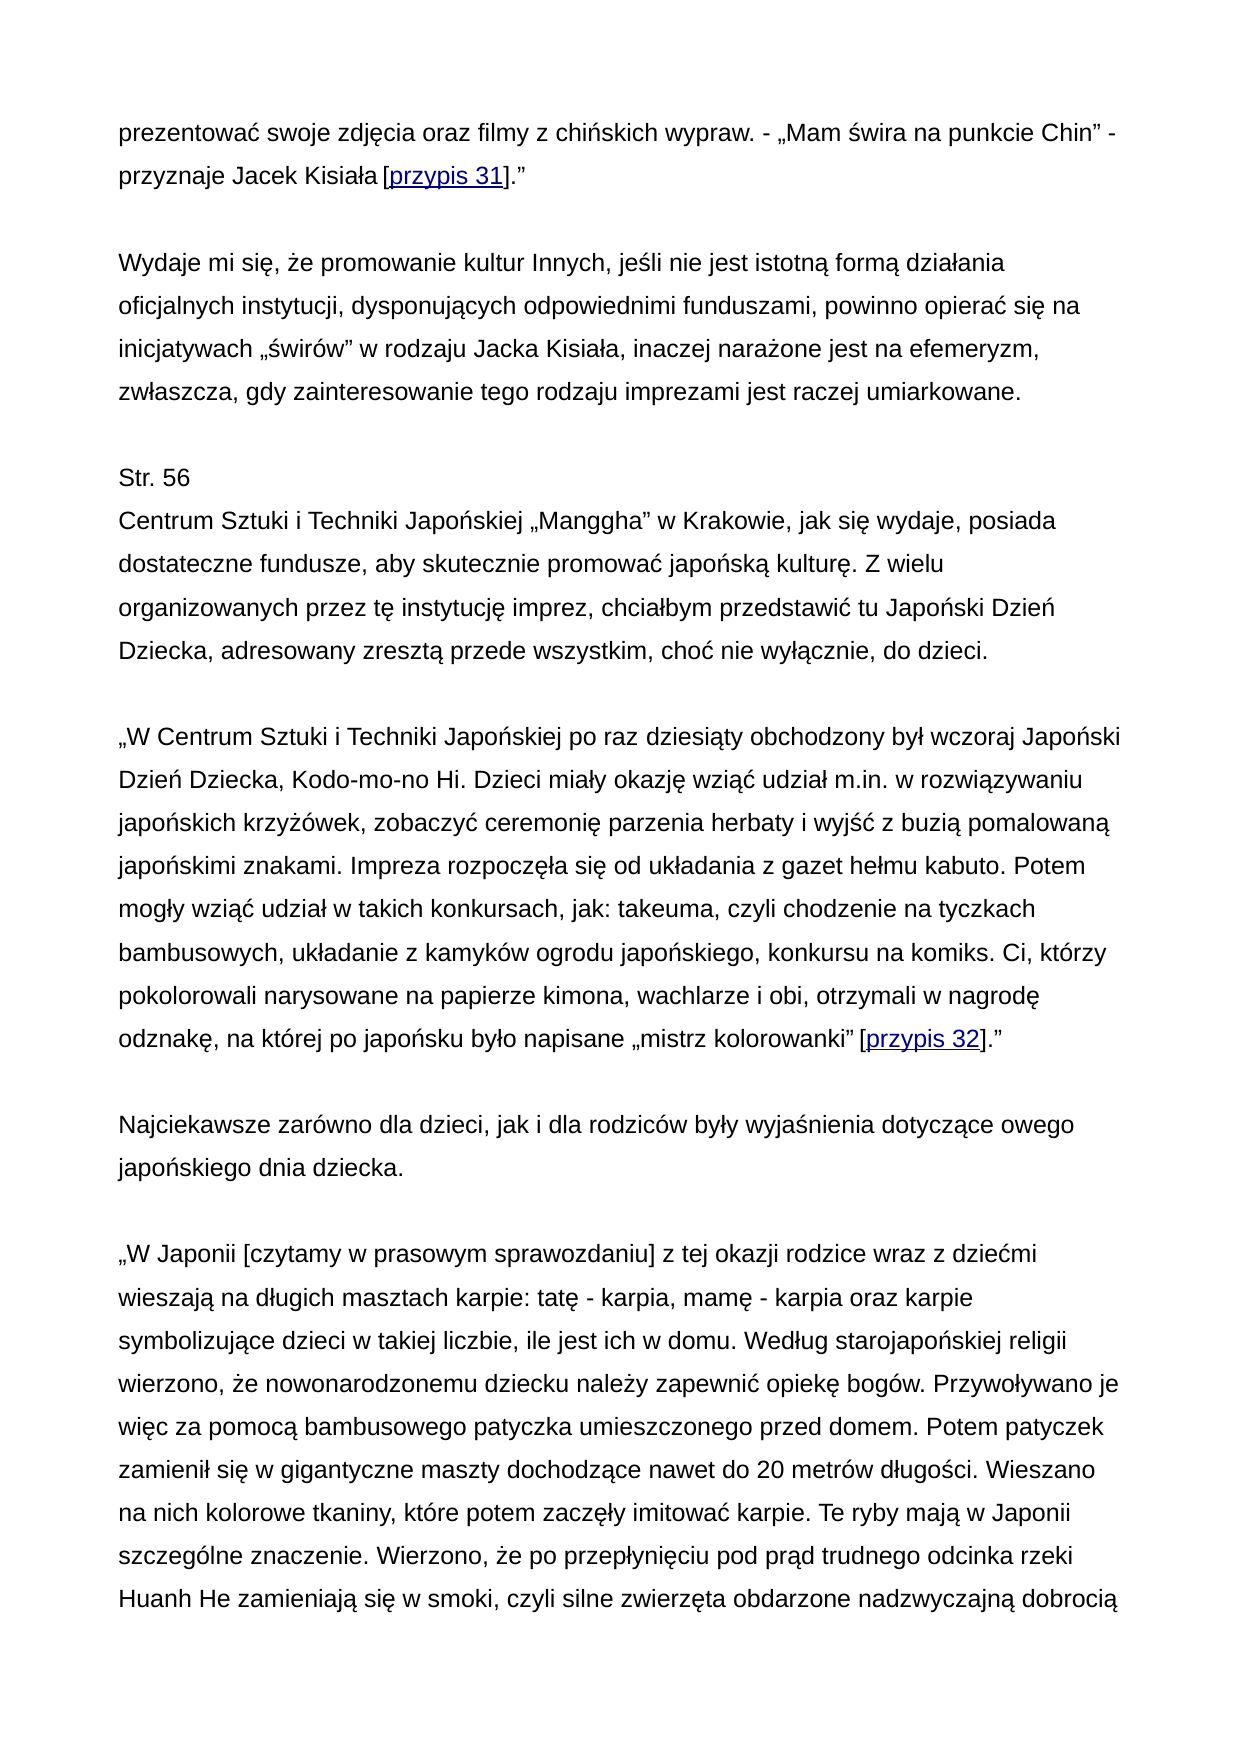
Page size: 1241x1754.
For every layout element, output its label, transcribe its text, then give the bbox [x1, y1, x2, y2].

text Najciekawsze zarówno dla dzieci, jak i dla rodziców były wyjaśnienia dotyczące owego japońskiego dnia dziecka. [118, 1110, 1122, 1182]
text „W Centrum Sztuki i Techniki Japońskiej po raz dziesiąty obchodzony był wczoraj Japoński Dzień Dziecka, Kodo-mo-no Hi. Dzieci miały okazję wziąć udział m.in. w rozwiązywaniu japońskich krzyżówek, zobaczyć ceremonię parzenia herbaty i wyjść z buzią pomalowaną japońskimi znakami. Impreza rozpoczęła się od układania z gazet hełmu kabuto. Potem mogły wziąć udział w takich konkursach, jak: takeuma, czyli chodzenie na tyczkach bambusowych, układanie z kamyków ogrodu japońskiego, konkursu na komiks. Ci, którzy pokolorowali narysowane na papierze kimona, wachlarze i obi, otrzymali w nagrodę odznakę, na której po japońsku było napisane „mistrz kolorowanki” [przypis 32].” [118, 722, 1122, 1052]
text „W Japonii [czytamy w prasowym sprawozdaniu] z tej okazji rodzice wraz z dziećmi wieszają na długich masztach karpie: tatę - karpia, mamę - karpia oraz karpie symbolizujące dzieci w takiej liczbie, ile jest ich w domu. Według starojapońskiej religii wierzono, że nowonarodzonemu dziecku należy zapewnić opiekę bogów. Przywoływano je więc za pomocą bambusowego patyczka umieszczonego przed domem. Potem patyczek zamienił się w gigantyczne maszty dochodzące nawet do 20 metrów długości. Wieszano na nich kolorowe tkaniny, które potem zaczęły imitować karpie. Te ryby mają w Japonii szczególne znaczenie. Wierzono, że po przepłynięciu pod prąd trudnego odcinka rzeki Huanh He zamieniają się w smoki, czyli silne zwierzęta obdarzone nadzwyczajną dobrocią [118, 1239, 1122, 1613]
text Centrum Sztuki i Techniki Japońskiej „Manggha” w Krakowie, jak się wydaje, posiada dostateczne fundusze, aby skutecznie promować japońską kulturę. Z wielu organizowanych przez tę instytucję imprez, chciałbym przedstawić tu Japoński Dzień Dziecka, adresowany zresztą przede wszystkim, choć nie wyłącznie, do dzieci. [118, 506, 1122, 664]
text Wydaje mi się, że promowanie kultur Innych, jeśli nie jest istotną formą działania oficjalnych instytucji, dysponujących odpowiednimi funduszami, powinno opierać się na inicjatywach „świrów” w rodzaju Jacka Kisiała, inaczej narażone jest na efemeryzm, zwłaszcza, gdy zainteresowanie tego rodzaju imprezami jest raczej umiarkowane. [118, 247, 1122, 406]
text prezentować swoje zdjęcia oraz filmy z chińskich wypraw. - „Mam świra na punkcie Chin” - przyznaje Jacek Kisiała [przypis 31].” [118, 118, 1122, 190]
text Str. 56 [118, 463, 1122, 492]
